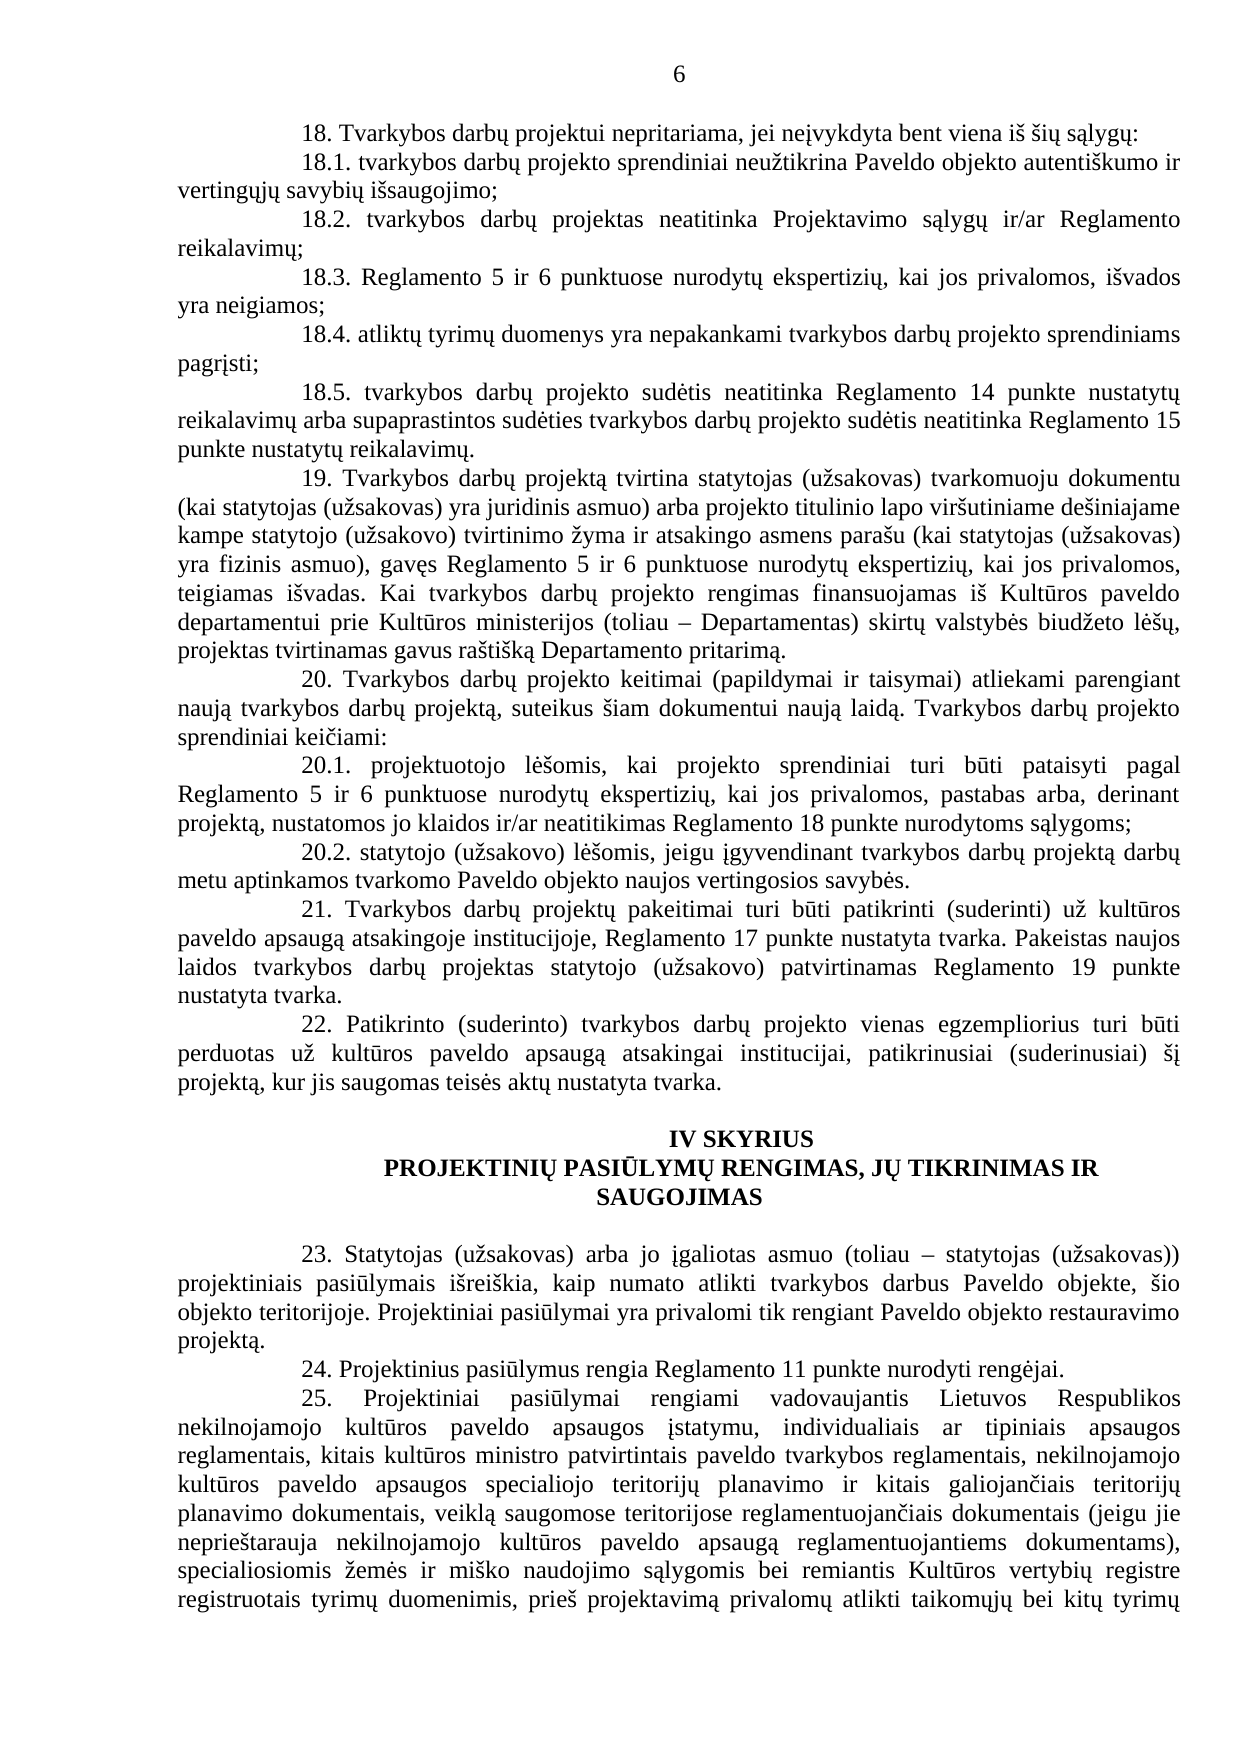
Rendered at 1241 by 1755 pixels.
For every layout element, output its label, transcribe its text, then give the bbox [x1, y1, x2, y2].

text 19. Tvarkybos darbų projektą tvirtina statytojas (užsakovas) tvarkomuoju dokumentu (kai statytojas (užsakovas) yra juridinis asmuo) arba projekto titulinio lapo viršutiniame dešiniajame kampe statytojo (užsakovo) tvirtinimo žyma ir atsakingo asmens parašu (kai statytojas (užsakovas) yra fizinis asmuo), gavęs Reglamento 5 ir 6 punktuose nurodytų ekspertizių, kai jos privalomos, teigiamas išvadas. Kai tvarkybos darbų projekto rengimas finansuojamas iš Kultūros paveldo departamentui prie Kultūros ministerijos (toliau – Departamentas) skirtų valstybės biudžeto lėšų, projektas tvirtinamas gavus raštišką Departamento pritarimą. [177, 463, 1181, 664]
text 25. Projektiniai pasiūlymai rengiami vadovaujantis Lietuvos Respublikos nekilnojamojo kultūros paveldo apsaugos įstatymu, individualiais ar tipiniais apsaugos reglamentais, kitais kultūros ministro patvirtintais paveldo tvarkybos reglamentais, nekilnojamojo kultūros paveldo apsaugos specialiojo teritorijų planavimo ir kitais galiojančiais teritorijų planavimo dokumentais, veiklą saugomose teritorijose reglamentuojančiais dokumentais (jeigu jie neprieštarauja nekilnojamojo kultūros paveldo apsaugą reglamentuojantiems dokumentams), specialiosiomis žemės ir miško naudojimo sąlygomis bei remiantis Kultūros vertybių registre registruotais tyrimų duomenimis, prieš projektavimą privalomų atlikti taikomųjų bei kitų tyrimų [177, 1383, 1181, 1613]
text 20. Tvarkybos darbų projekto keitimai (papildymai ir taisymai) atliekami parengiant naują tvarkybos darbų projektą, suteikus šiam dokumentui naują laidą. Tvarkybos darbų projekto sprendiniai keičiami: [177, 664, 1181, 751]
text 18.3. Reglamento 5 ir 6 punktuose nurodytų ekspertizių, kai jos privalomos, išvados yra neigiamos; [177, 262, 1181, 319]
text 18.5. tvarkybos darbų projekto sudėtis neatitinka Reglamento 14 punkte nustatytų reikalavimų arba supaprastintos sudėties tvarkybos darbų projekto sudėtis neatitinka Reglamento 15 punkte nustatytų reikalavimų. [177, 377, 1181, 463]
text 18. Tvarkybos darbų projektui nepritariama, jei neįvykdyta bent viena iš šių sąlygų: [177, 118, 1181, 147]
text 20.2. statytojo (užsakovo) lėšomis, jeigu įgyvendinant tvarkybos darbų projektą darbų metu aptinkamos tvarkomo Paveldo objekto naujos vertingosios savybės. [177, 837, 1181, 894]
text 20.1. projektuotojo lėšomis, kai projekto sprendiniai turi būti pataisyti pagal Reglamento 5 ir 6 punktuose nurodytų ekspertizių, kai jos privalomos, pastabas arba, derinant projektą, nustatomos jo klaidos ir/ar neatitikimas Reglamento 18 punkte nurodytoms sąlygoms; [177, 751, 1181, 837]
text 18.4. atliktų tyrimų duomenys yra nepakankami tvarkybos darbų projekto sprendiniams pagrįsti; [177, 319, 1181, 377]
text 18.1. tvarkybos darbų projekto sprendiniai neužtikrina Paveldo objekto autentiškumo ir vertingųjų savybių išsaugojimo; [177, 147, 1181, 204]
text IV SKYRIUS [177, 1124, 1181, 1153]
text PROJEKTINIŲ PASIŪLYMŲ RENGIMAS, JŲ TIKRINIMAS IR SAUGOJIMAS [177, 1153, 1181, 1211]
text 21. Tvarkybos darbų projektų pakeitimai turi būti patikrinti (suderinti) už kultūros paveldo apsaugą atsakingoje institucijoje, Reglamento 17 punkte nustatyta tvarka. Pakeistas naujos laidos tvarkybos darbų projektas statytojo (užsakovo) patvirtinamas Reglamento 19 punkte nustatyta tvarka. [177, 894, 1181, 1009]
text 24. Projektinius pasiūlymus rengia Reglamento 11 punkte nurodyti rengėjai. [177, 1354, 1181, 1383]
text 18.2. tvarkybos darbų projektas neatitinka Projektavimo sąlygų ir/ar Reglamento reikalavimų; [177, 204, 1181, 262]
text 23. Statytojas (užsakovas) arba jo įgaliotas asmuo (toliau – statytojas (užsakovas)) projektiniais pasiūlymais išreiškia, kaip numato atlikti tvarkybos darbus Paveldo objekte, šio objekto teritorijoje. Projektiniai pasiūlymai yra privalomi tik rengiant Paveldo objekto restauravimo projektą. [177, 1239, 1181, 1354]
text 22. Patikrinto (suderinto) tvarkybos darbų projekto vienas egzempliorius turi būti perduotas už kultūros paveldo apsaugą atsakingai institucijai, patikrinusiai (suderinusiai) šį projektą, kur jis saugomas teisės aktų nustatyta tvarka. [177, 1009, 1181, 1096]
